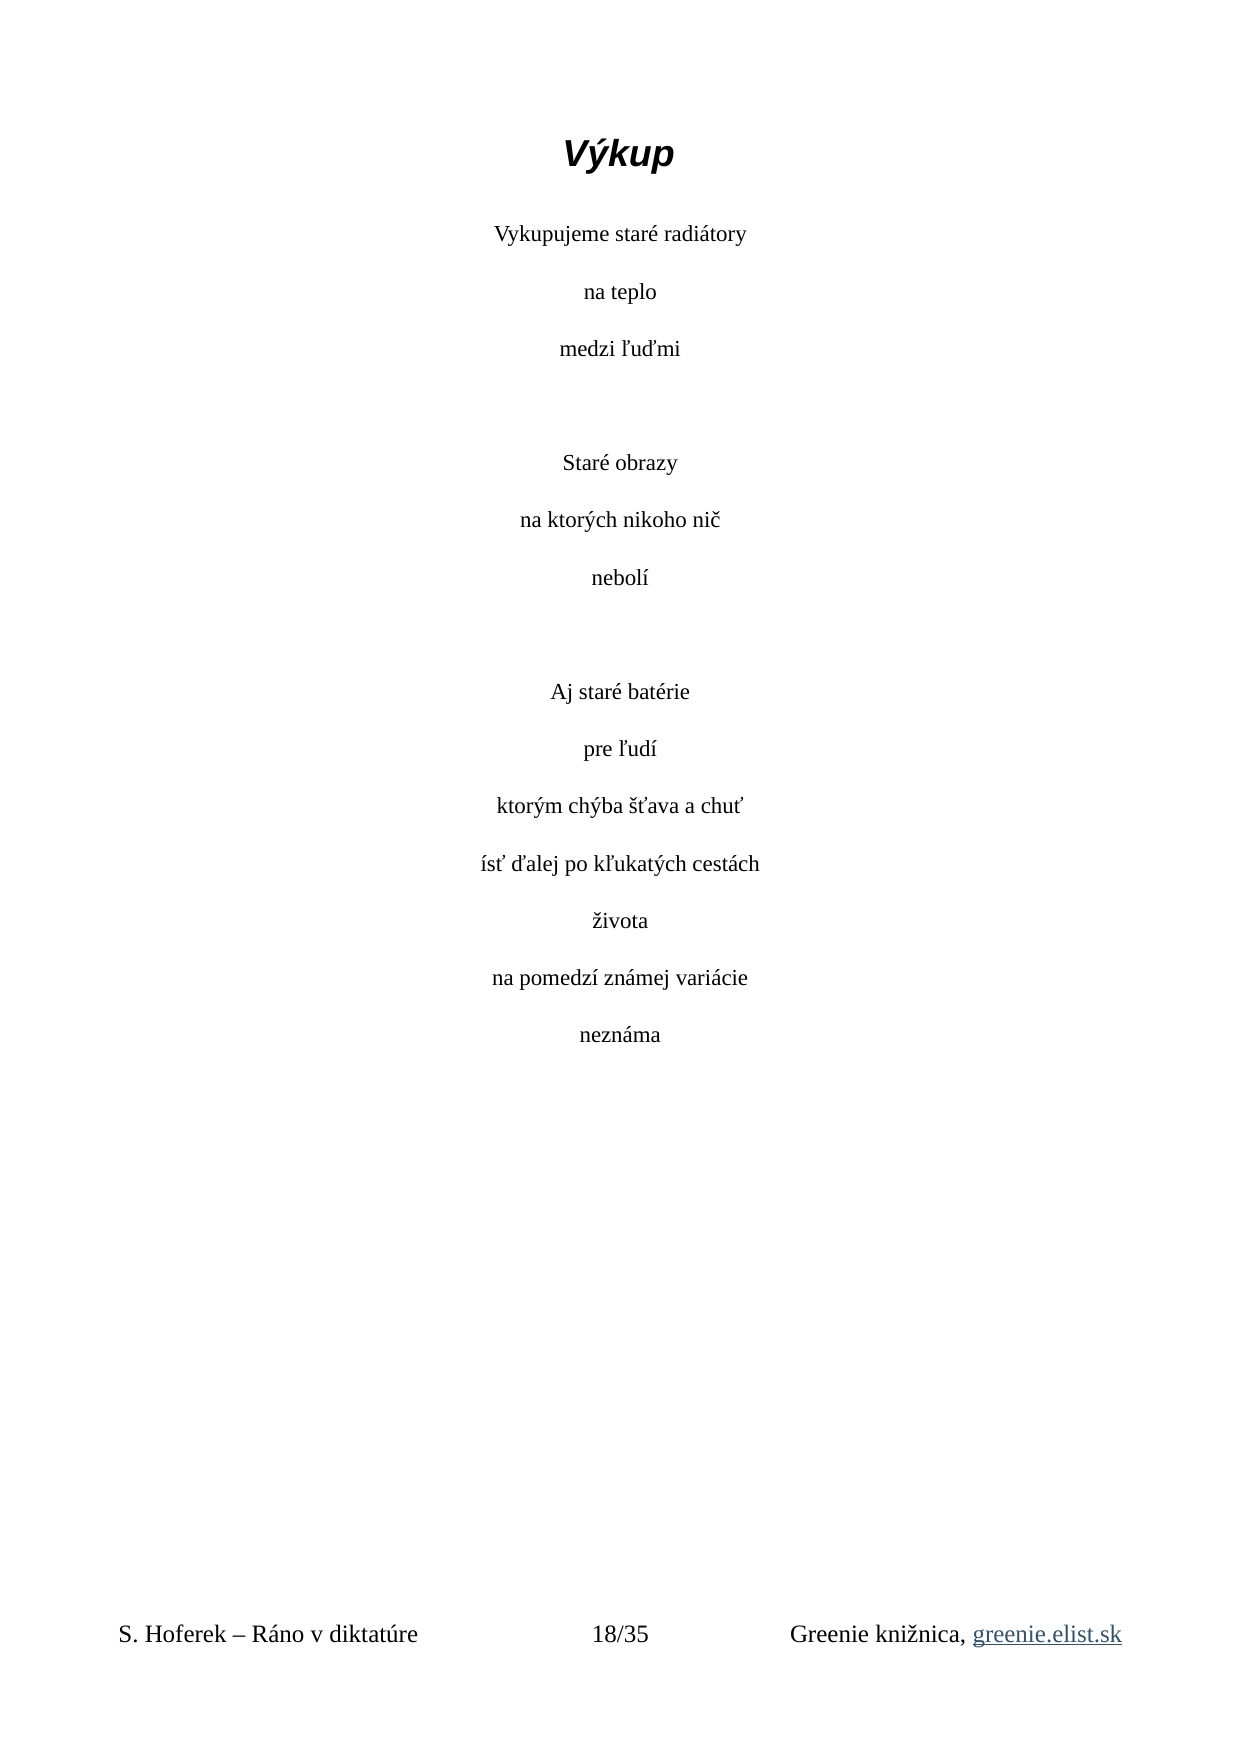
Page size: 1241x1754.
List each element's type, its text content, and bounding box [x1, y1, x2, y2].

text Aj staré batérie [106, 678, 1134, 704]
text neznáma [106, 1021, 1134, 1047]
text na ktorých nikoho nič [106, 506, 1134, 533]
subtitle Výkup [106, 131, 1134, 174]
text Vykupujeme staré radiátory [106, 221, 1134, 247]
text pre ľudí [106, 735, 1134, 762]
text ktorým chýba šťava a chuť [106, 792, 1134, 819]
text na pomedzí známej variácie [106, 964, 1134, 990]
text na teplo [106, 278, 1134, 304]
text medzi ľuďmi [106, 335, 1134, 361]
text ísť ďalej po kľukatých cestách [106, 849, 1134, 876]
text Staré obrazy [106, 449, 1134, 476]
text života [106, 907, 1134, 933]
text nebolí [106, 564, 1134, 590]
